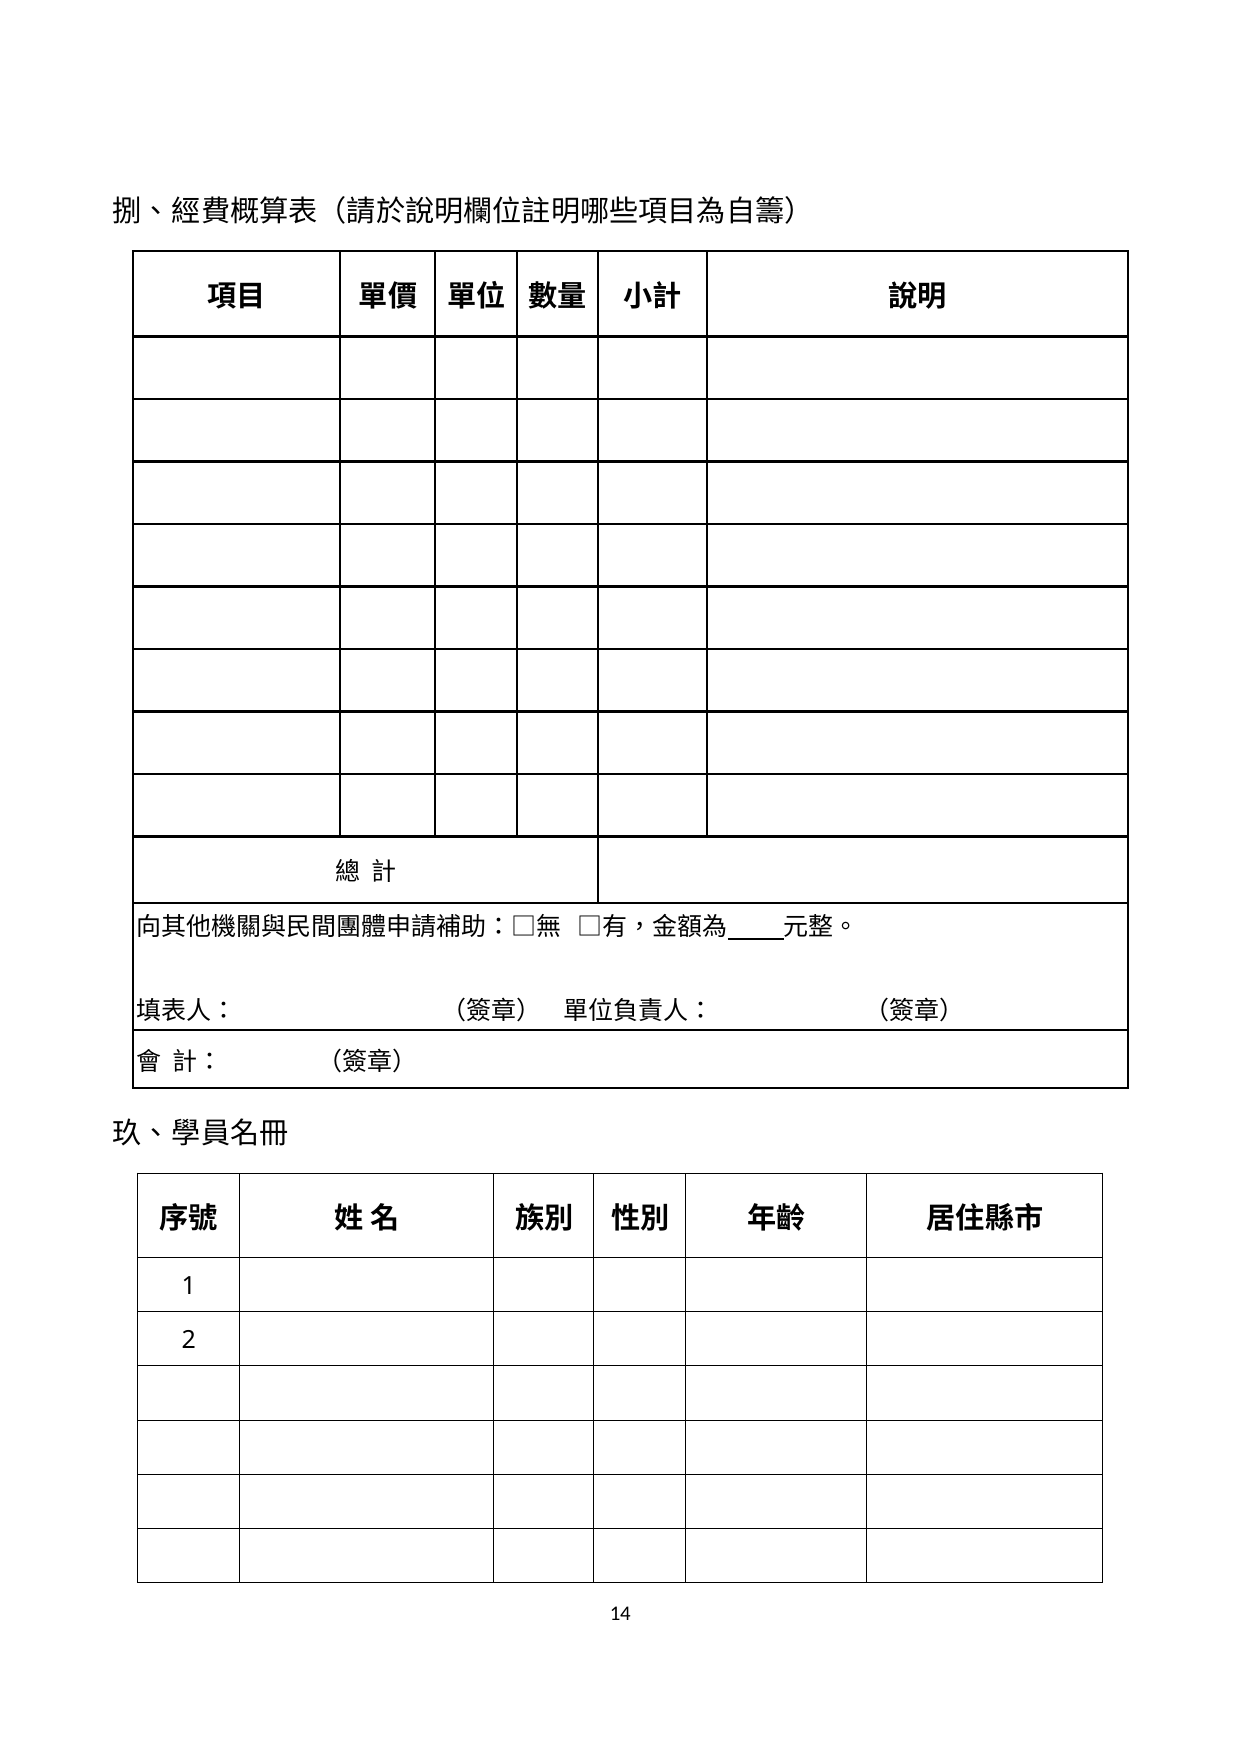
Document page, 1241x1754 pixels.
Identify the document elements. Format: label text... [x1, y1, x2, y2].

table_cell [686, 1475, 866, 1528]
table_header 數量 [518, 252, 597, 335]
table_cell [599, 338, 706, 398]
table_cell [341, 525, 434, 585]
table_cell [436, 775, 516, 835]
table_cell [708, 463, 1127, 523]
table_cell [341, 338, 434, 398]
table_cell [518, 525, 597, 585]
table_cell 1 [138, 1258, 239, 1311]
table_cell [708, 338, 1127, 398]
table_cell [134, 525, 339, 585]
table_cell [599, 588, 706, 648]
table_cell [518, 650, 597, 710]
table_header 姓 名 [240, 1174, 493, 1257]
table_cell [599, 463, 706, 523]
table_header 居住縣市 [867, 1174, 1102, 1257]
table_cell [599, 775, 706, 835]
table_cell [518, 463, 597, 523]
table_cell [494, 1366, 593, 1419]
list 經費概算表（請於說明欄位註明哪些項目為自籌） [112, 167, 1128, 250]
table_cell [494, 1312, 593, 1365]
table_cell [518, 713, 597, 773]
table_cell 會 計： （簽章） [134, 1031, 1127, 1087]
table_cell [240, 1258, 493, 1311]
table_cell [240, 1366, 493, 1419]
table_cell [594, 1312, 685, 1365]
table_cell [708, 525, 1127, 585]
table_cell [494, 1421, 593, 1474]
table_cell [436, 650, 516, 710]
table_cell 總 計 [134, 838, 597, 902]
table_cell [138, 1421, 239, 1474]
table_cell [867, 1312, 1102, 1365]
table_cell [134, 400, 339, 460]
table_cell [599, 838, 1127, 902]
table_cell [686, 1421, 866, 1474]
table_header 單價 [341, 252, 434, 335]
table_cell [494, 1258, 593, 1311]
table_header 性別 [594, 1174, 685, 1257]
table_cell [341, 588, 434, 648]
table_cell [867, 1475, 1102, 1528]
table_cell [518, 588, 597, 648]
table_cell [341, 775, 434, 835]
table_cell [518, 775, 597, 835]
table_header 小計 [599, 252, 706, 335]
table_cell [341, 713, 434, 773]
table_header 說明 [708, 252, 1127, 335]
table_cell [240, 1312, 493, 1365]
table_cell [708, 400, 1127, 460]
table_cell 2 [138, 1312, 239, 1365]
table_cell [686, 1529, 866, 1582]
table_cell [436, 400, 516, 460]
table_cell [240, 1421, 493, 1474]
table_cell [708, 713, 1127, 773]
table_cell [240, 1529, 493, 1582]
table_cell [867, 1258, 1102, 1311]
table_cell [599, 400, 706, 460]
table_cell [594, 1529, 685, 1582]
table_header 單位 [436, 252, 516, 335]
table_cell [436, 588, 516, 648]
table_cell [494, 1475, 593, 1528]
table_cell [518, 338, 597, 398]
table_cell [436, 713, 516, 773]
table_cell [594, 1475, 685, 1528]
table_cell [240, 1475, 493, 1528]
table_cell [134, 588, 339, 648]
table_cell [867, 1366, 1102, 1419]
table_cell [686, 1312, 866, 1365]
table_cell 向其他機關與民間團體申請補助：□無 □有，金額為 元整。 填表人： （簽章） 單位負責人： （簽章） [134, 904, 1127, 1029]
table_cell [594, 1366, 685, 1419]
table_header 序號 [138, 1174, 239, 1257]
table_cell [341, 463, 434, 523]
table_cell [518, 400, 597, 460]
table_cell [599, 525, 706, 585]
list 學員名冊 [112, 1089, 1128, 1173]
table_cell [134, 338, 339, 398]
table_cell [599, 713, 706, 773]
table_cell [708, 775, 1127, 835]
table_cell [341, 650, 434, 710]
table_header 族別 [494, 1174, 593, 1257]
table_header 項目 [134, 252, 339, 335]
table_cell [134, 650, 339, 710]
table_cell [138, 1475, 239, 1528]
table_cell [436, 525, 516, 585]
table_cell [138, 1529, 239, 1582]
table_cell [138, 1366, 239, 1419]
table_cell [436, 338, 516, 398]
table_cell [708, 588, 1127, 648]
table_cell [686, 1258, 866, 1311]
table_cell [134, 463, 339, 523]
table_cell [494, 1529, 593, 1582]
table_cell [134, 775, 339, 835]
table_cell [867, 1421, 1102, 1474]
table_cell [599, 650, 706, 710]
table_cell [594, 1258, 685, 1311]
table_cell [594, 1421, 685, 1474]
table_cell [686, 1366, 866, 1419]
table_cell [436, 463, 516, 523]
table_cell [867, 1529, 1102, 1582]
table_header 年齡 [686, 1174, 866, 1257]
table_cell [134, 713, 339, 773]
table_cell [341, 400, 434, 460]
table_cell [708, 650, 1127, 710]
